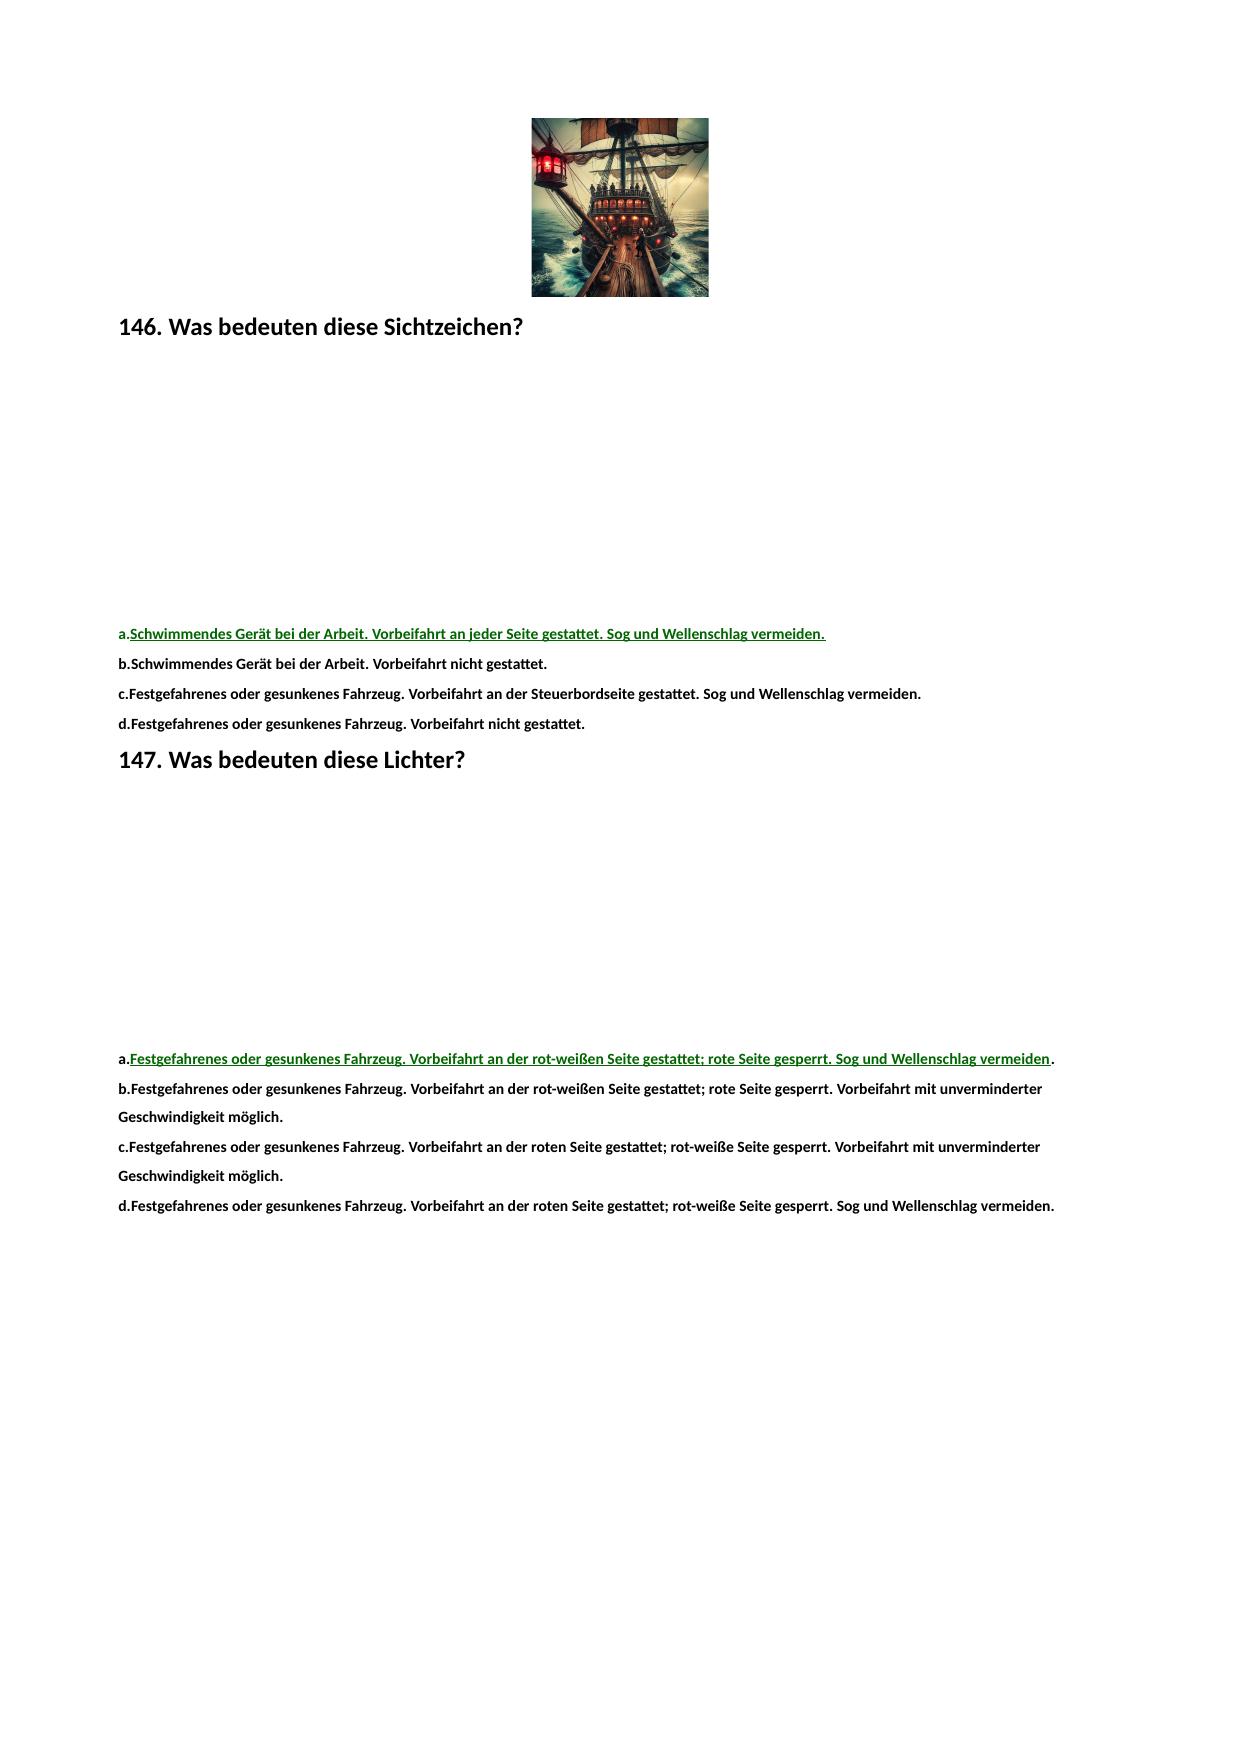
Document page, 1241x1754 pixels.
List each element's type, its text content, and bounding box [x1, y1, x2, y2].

list Festgefahrenes oder gesunkenes Fahrzeug. Vorbeifahrt an der rot-weißen Seite gestattet; rote Seite gesperrt. Vorbeifahrt mit unverminderter Geschwindigkeit möglich. [118, 1079, 1122, 1127]
list Festgefahrenes oder gesunkenes Fahrzeug. Vorbeifahrt nicht gestattet. [118, 714, 1122, 733]
text 147. Was bedeuten diese Lichter? [118, 744, 1122, 775]
list Schwimmendes Gerät bei der Arbeit. Vorbeifahrt nicht gestattet. [118, 654, 1122, 673]
list Festgefahrenes oder gesunkenes Fahrzeug. Vorbeifahrt an der roten Seite gestattet; rot-weiße Seite gesperrt. Sog und Wellenschlag vermeiden. [118, 1196, 1122, 1215]
picture [531, 118, 709, 297]
text 146. Was bedeuten diese Sichtzeichen? [118, 118, 1122, 342]
list Schwimmendes Gerät bei der Arbeit. Vorbeifahrt an jeder Seite gestattet. Sog und Wellenschlag vermeiden. [118, 624, 1122, 643]
list Festgefahrenes oder gesunkenes Fahrzeug. Vorbeifahrt an der Steuerbordseite gestattet. Sog und Wellenschlag vermeiden. [118, 684, 1122, 703]
list Festgefahrenes oder gesunkenes Fahrzeug. Vorbeifahrt an der roten Seite gestattet; rot-weiße Seite gesperrt. Vorbeifahrt mit unverminderter Geschwindigkeit möglich. [118, 1138, 1122, 1185]
list Festgefahrenes oder gesunkenes Fahrzeug. Vorbeifahrt an der rot-weißen Seite gestattet; rote Seite gesperrt. Sog und Wellenschlag vermeiden. [118, 1049, 1122, 1068]
